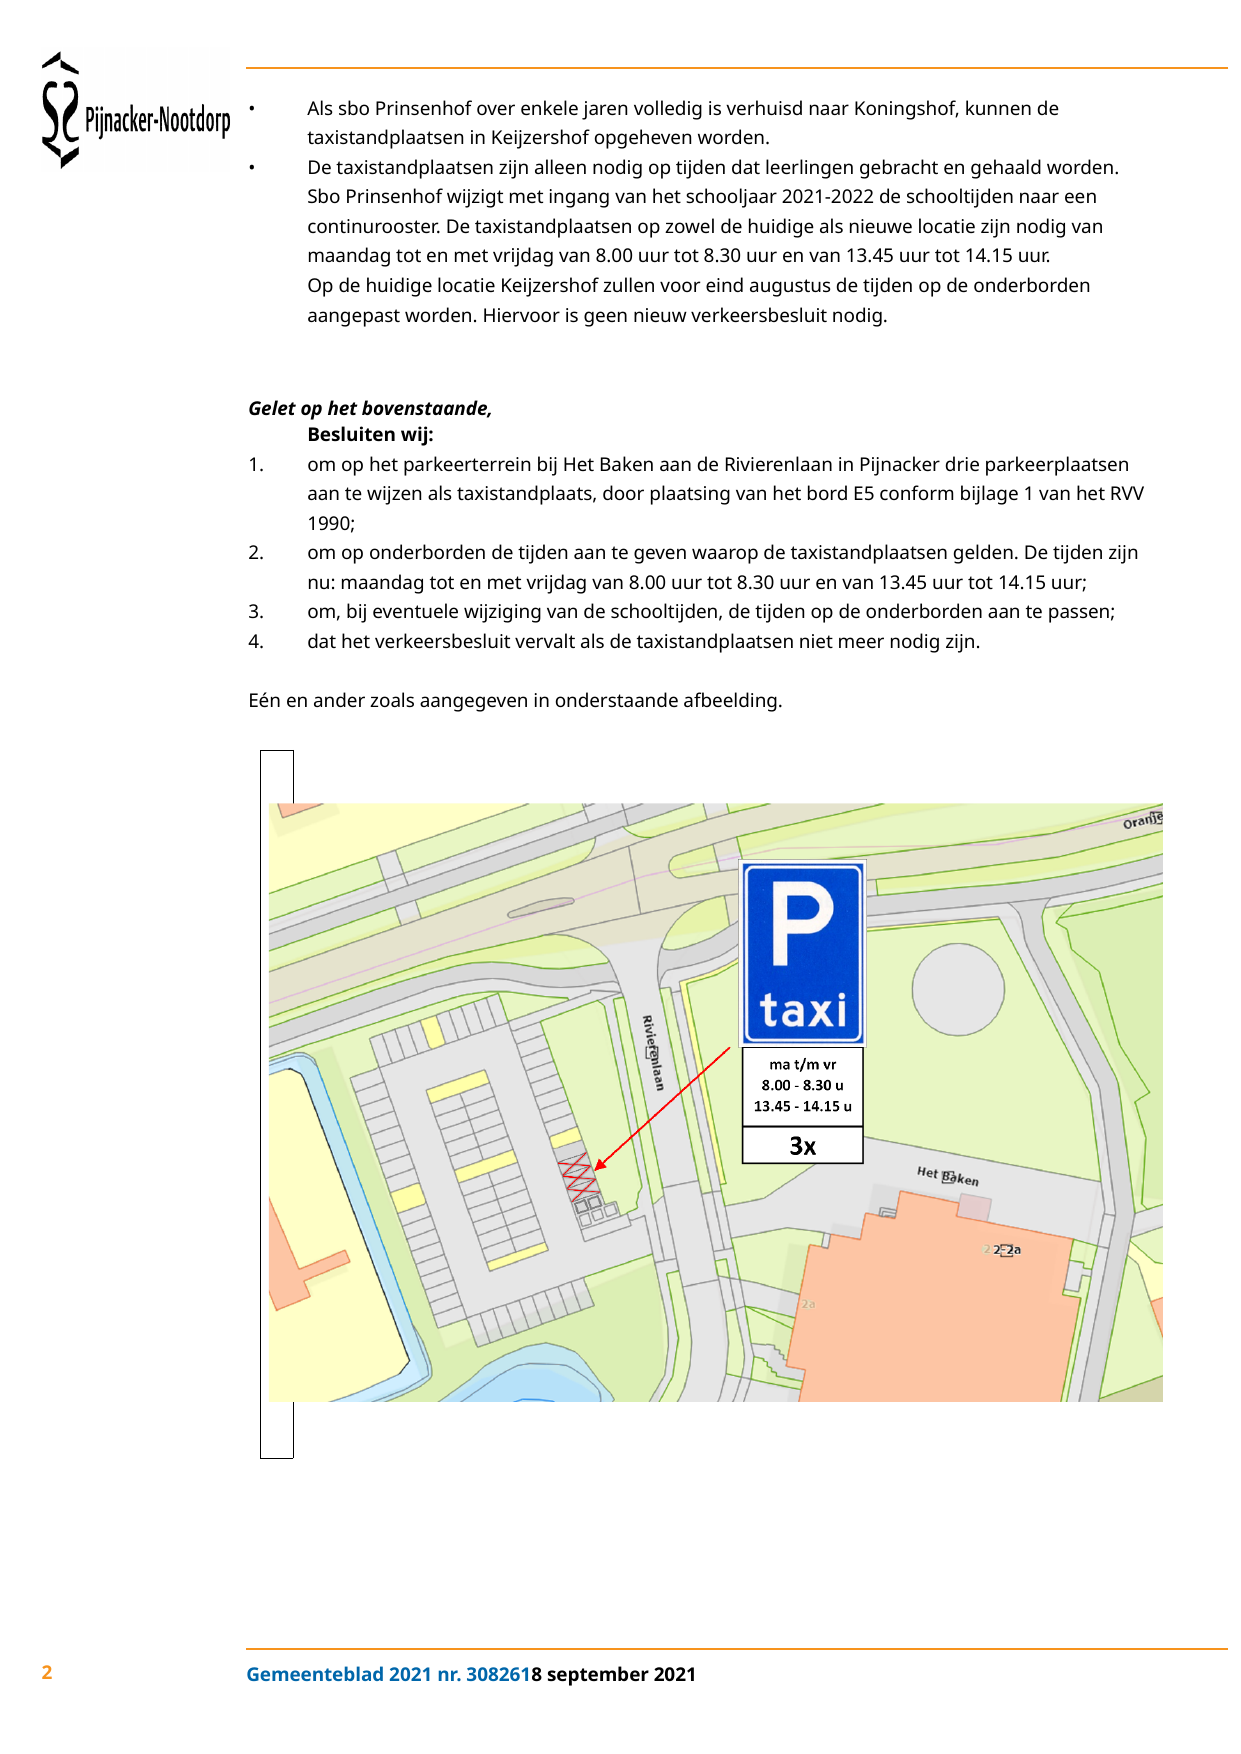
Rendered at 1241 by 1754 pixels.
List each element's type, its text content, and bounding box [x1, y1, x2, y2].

list Op de huidige locatie Keijzershof zullen voor eind augustus de tijden op de onderborden aangepast worden. Hiervoor is geen nieuw verkeersbesluit nodig. [248, 272, 1152, 328]
list om op onderborden de tijden aan te geven waarop de taxistandplaatsen gelden. De tijden zijn nu: maandag tot en met vrijdag van 8.00 uur tot 8.30 uur en van 13.45 uur tot 14.15 uur; [248, 539, 1152, 595]
picture [268, 758, 1173, 1449]
list Als sbo Prinsenhof over enkele jaren volledig is verhuisd naar Koningshof, kunnen de taxistandplaatsen in Keijzershof opgeheven worden. [248, 95, 1152, 150]
text Gelet op het bovenstaande, [248, 395, 1152, 421]
list om, bij eventuele wijziging van de schooltijden, de tijden op de onderborden aan te passen; [248, 599, 1152, 624]
picture [41, 47, 231, 172]
list om op het parkeerterrein bij Het Baken aan de Rivierenlaan in Pijnacker drie parkeerplaatsen aan te wijzen als taxistandplaats, door plaatsing van het bord E5 conform bijlage 1 van het RVV 1990; [248, 451, 1152, 536]
list Besluiten wij: [248, 421, 1152, 447]
list De taxistandplaatsen zijn alleen nodig op tijden dat leerlingen gebracht en gehaald worden. Sbo Prinsenhof wijzigt met ingang van het schooljaar 2021-2022 de schooltijden naar een continurooster. De taxistandplaatsen op zowel de huidige als nieuwe locatie zijn nodig van maandag tot en met vrijdag van 8.00 uur tot 8.30 uur en van 13.45 uur tot 14.15 uur. [248, 154, 1152, 268]
text Eén en ander zoals aangegeven in onderstaande afbeelding. [248, 687, 1152, 713]
list dat het verkeersbesluit vervalt als de taxistandplaatsen niet meer nodig zijn. [248, 628, 1152, 654]
